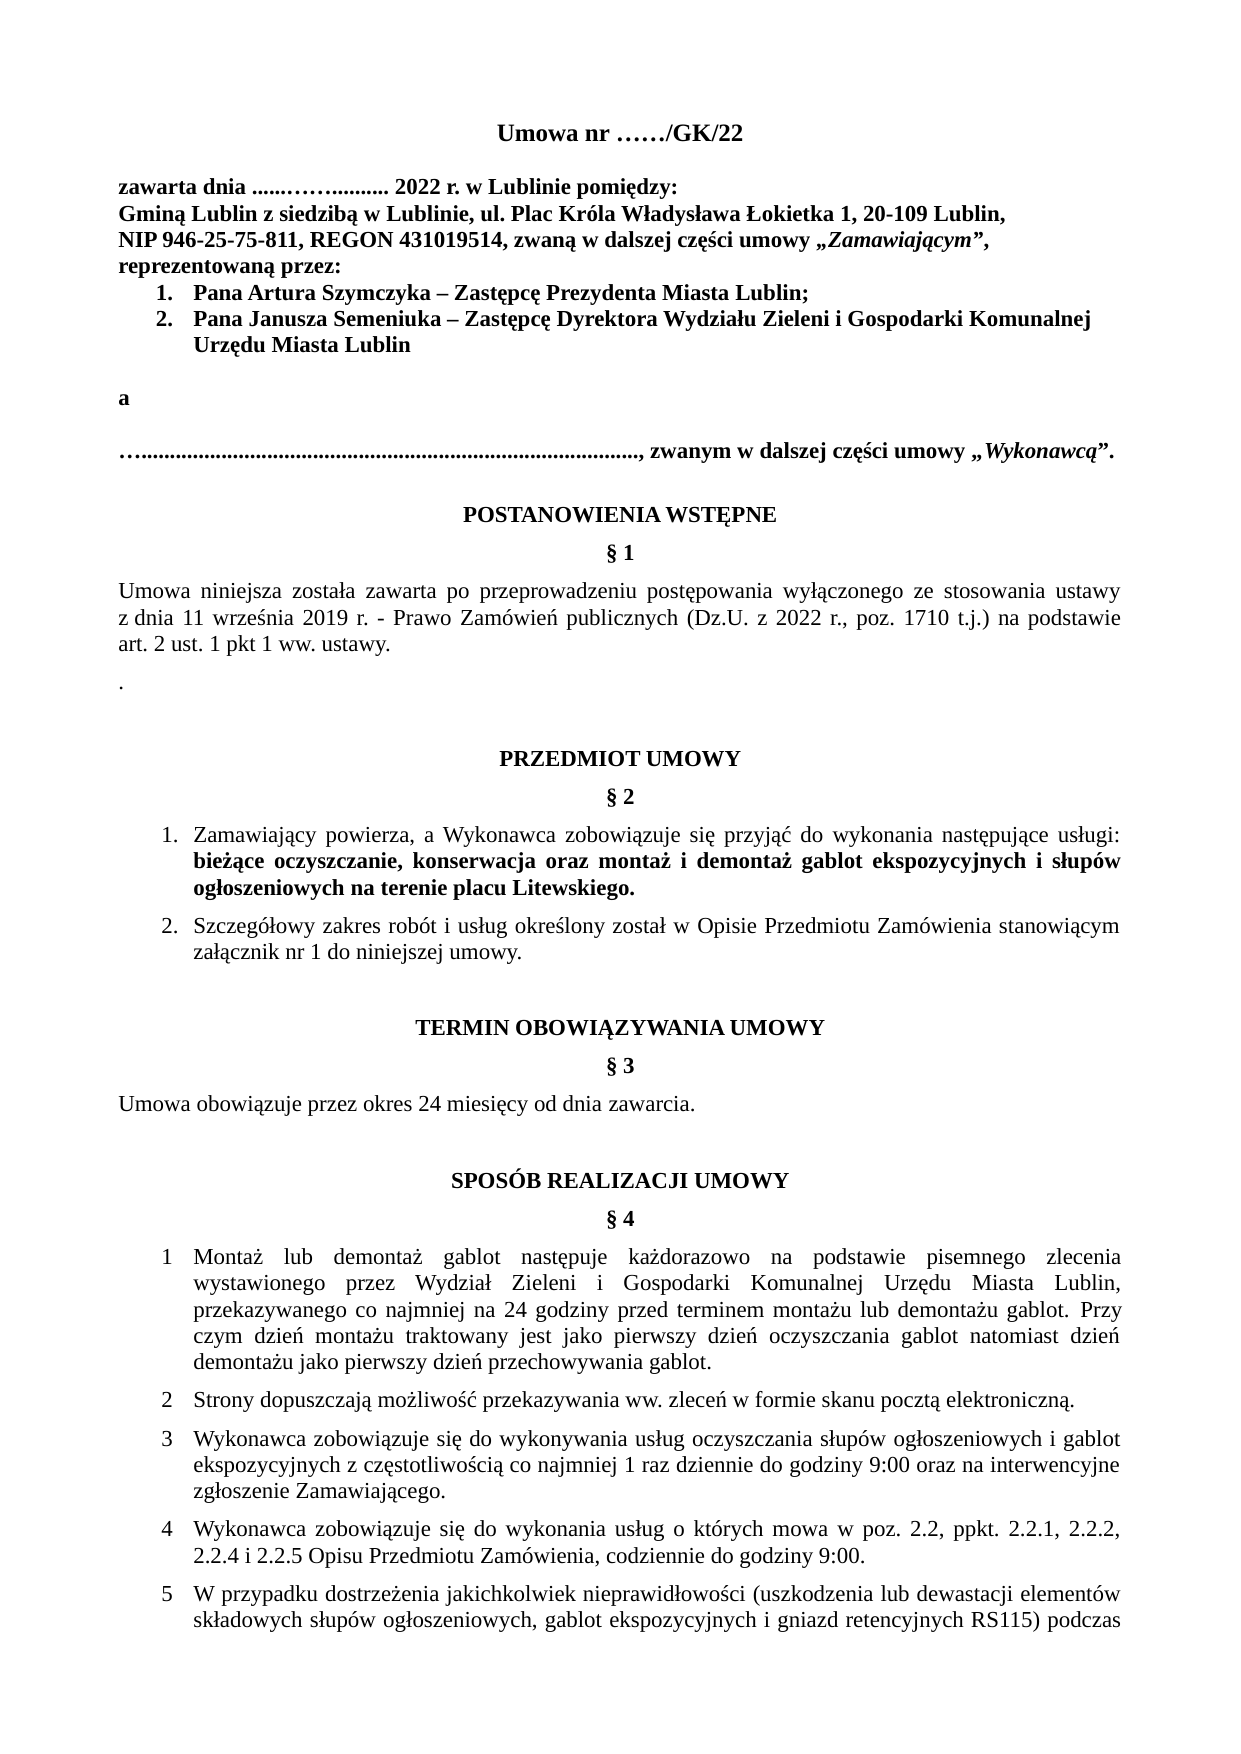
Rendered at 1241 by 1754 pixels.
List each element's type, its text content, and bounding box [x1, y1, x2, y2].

list Wykonawca zobowiązuje się do wykonania usług o których mowa w poz. 2.2, ppkt. 2.2.1, 2.2.2, 2.2.4 i 2.2.5 Opisu Przedmiotu Zamówienia, codziennie do godziny 9:00. [156, 1516, 1122, 1568]
list Montaż lub demontaż gablot następuje każdorazowo na podstawie pisemnego zlecenia wystawionego przez Wydział Zieleni i Gospodarki Komunalnej Urzędu Miasta Lublin, przekazywanego co najmniej na 24 godziny przed terminem montażu lub demontażu gablot. Przy czym dzień montażu traktowany jest jako pierwszy dzień oczyszczania gablot natomiast dzień demontażu jako pierwszy dzień przechowywania gablot. [156, 1243, 1122, 1375]
text Umowa niniejsza została zawarta po przeprowadzeniu postępowania wyłączonego ze stosowania ustawy z dnia 11 września 2019 r. - Prawo Zamówień publicznych (Dz.U. z 2022 r., poz. 1710 t.j.) na podstawie art. 2 ust. 1 pkt 1 ww. ustawy. [118, 577, 1122, 657]
text SPOSÓB REALIZACJI UMOWY [118, 1167, 1122, 1193]
list Wykonawca zobowiązuje się do wykonywania usług oczyszczania słupów ogłoszeniowych i gablot ekspozycyjnych z częstotliwością co najmniej 1 raz dziennie do godziny 9:00 oraz na interwencyjne zgłoszenie Zamawiającego. [156, 1425, 1122, 1504]
text § 1 [118, 539, 1122, 566]
text § 2 [118, 783, 1122, 809]
list Strony dopuszczają możliwość przekazywania ww. zleceń w formie skanu pocztą elektroniczną. [156, 1387, 1122, 1413]
text a [118, 384, 1122, 410]
text § 3 [118, 1052, 1122, 1079]
list Pana Janusza Semeniuka – Zastępcę Dyrektora Wydziału Zieleni i Gospodarki Komunalnej Urzędu Miasta Lublin [156, 305, 1122, 358]
text Umowa nr ……/GK/22 [118, 118, 1122, 147]
list Pana Artura Szymczyka – Zastępcę Prezydenta Miasta Lublin; [156, 279, 1122, 305]
text . [118, 668, 1122, 695]
text Umowa obowiązuje przez okres 24 miesięcy od dnia zawarcia. [118, 1091, 1122, 1117]
text TERMIN OBOWIĄZYWANIA UMOWY [118, 1014, 1122, 1041]
list Szczegółowy zakres robót i usług określony został w Opisie Przedmiotu Zamówienia stanowiącym załącznik nr 1 do niniejszej umowy. [156, 912, 1122, 964]
text § 4 [118, 1205, 1122, 1231]
list Zamawiający powierza, a Wykonawca zobowiązuje się przyjąć do wykonania następujące usługi: bieżące oczyszczanie, konserwacja oraz montaż i demontaż gablot ekspozycyjnych i słupów ogłoszeniowych na terenie placu Litewskiego. [156, 821, 1122, 900]
text PRZEDMIOT UMOWY [118, 744, 1122, 771]
list W przypadku dostrzeżenia jakichkolwiek nieprawidłowości (uszkodzenia lub dewastacji elementów składowych słupów ogłoszeniowych, gablot ekspozycyjnych i gniazd retencyjnych RS115) podczas [156, 1580, 1122, 1633]
text zawarta dnia ......…….......... 2022 r. w Lublinie pomiędzy: Gminą Lublin z siedzibą w Lublinie, ul. Plac Króla Władysława Łokietka 1, 20-109 Lublin, NIP 946-25-75-811, REGON 431019514, zwaną w dalszej części umowy „Zamawiającym”, reprezentowaną przez: [118, 173, 1122, 279]
text …......................................................................................., zwanym w dalszej części umowy „Wykonawcą”. [118, 437, 1122, 463]
text POSTANOWIENIA WSTĘPNE [118, 501, 1122, 528]
